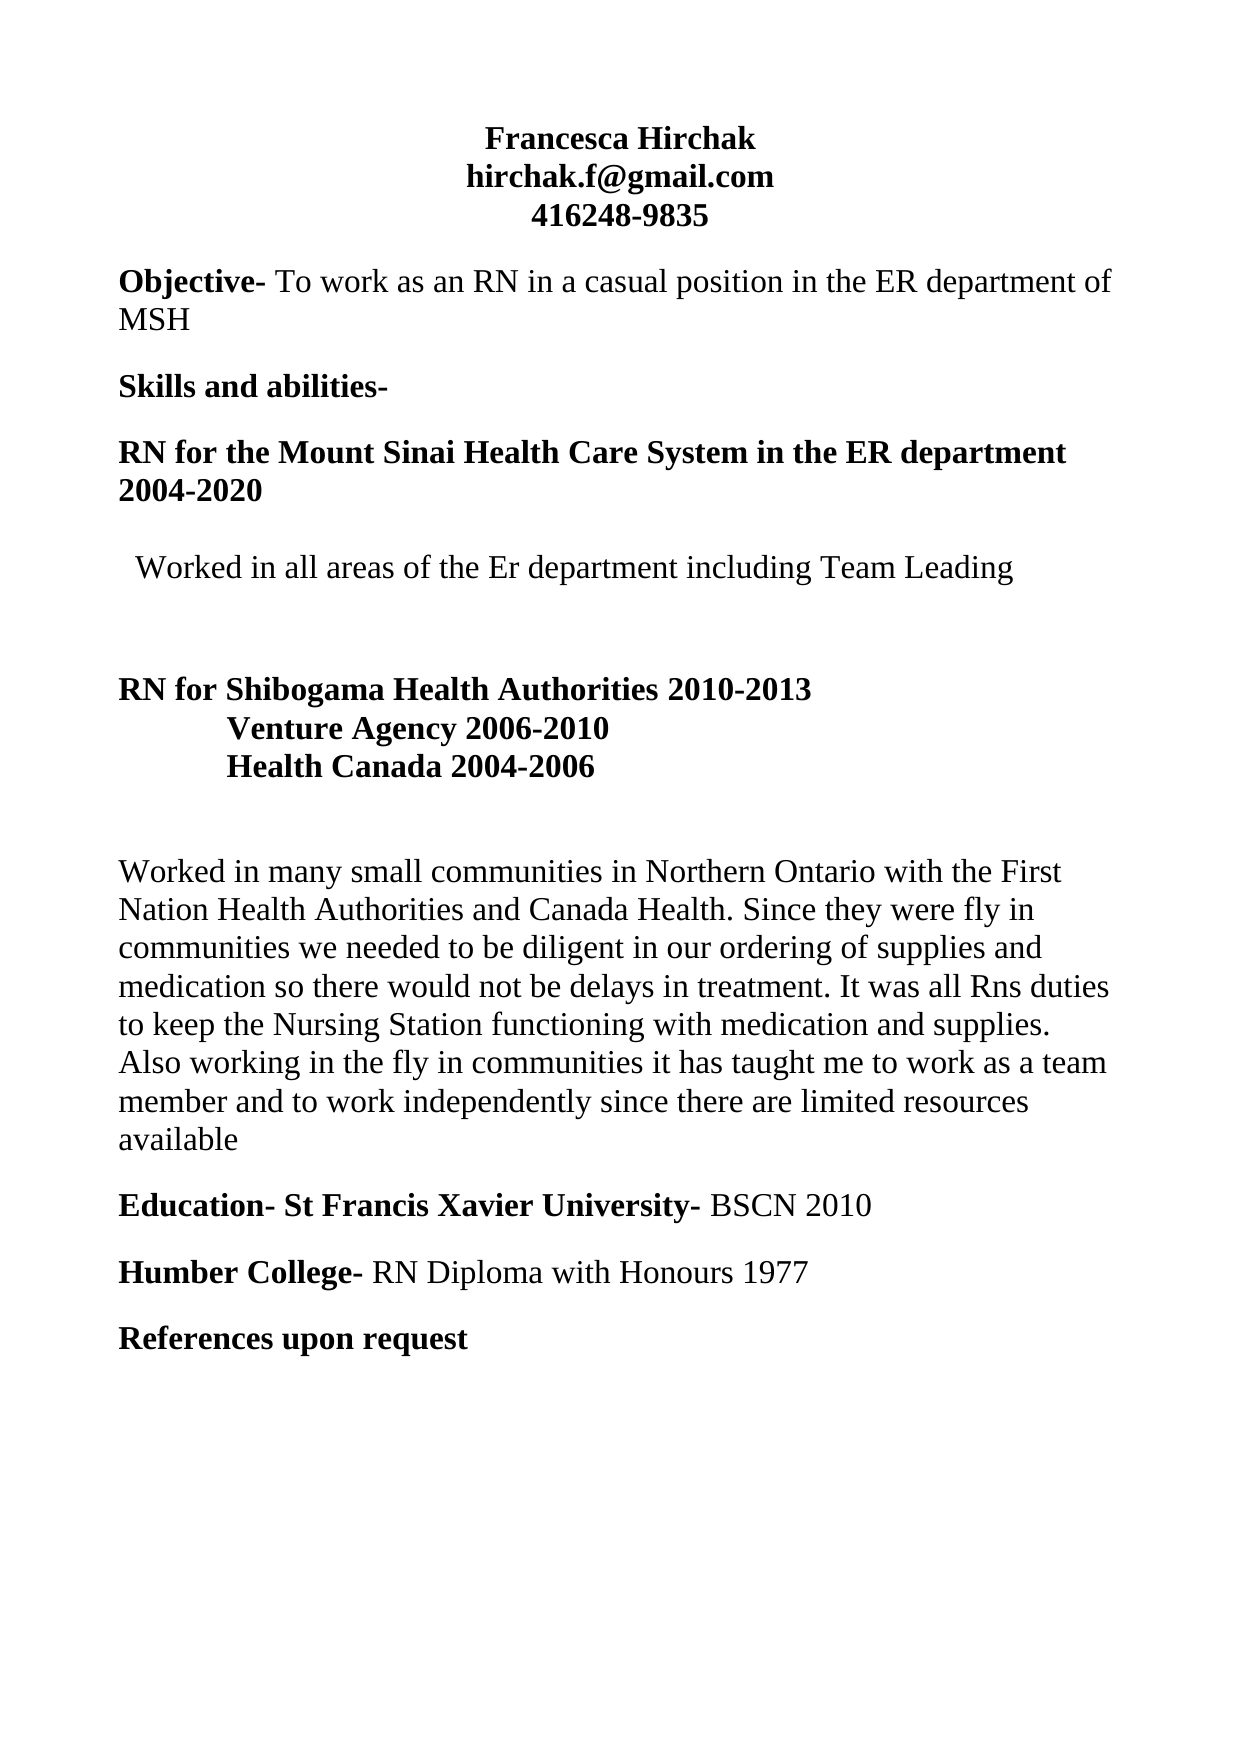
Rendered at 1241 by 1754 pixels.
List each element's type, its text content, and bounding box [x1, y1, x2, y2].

text 416248-9835 [118, 195, 1122, 233]
text Francesca Hirchak [118, 118, 1122, 156]
text Health Canada 2004-2006 [118, 746, 1122, 784]
text Worked in many small communities in Northern Ontario with the First Nation Health Authorities and Canada Health. Since they were fly in communities we needed to be diligent in our ordering of supplies and medication so there would not be delays in treatment. It was all Rns duties to keep the Nursing Station functioning with medication and supplies. Also working in the fly in communities it has taught me to work as a team member and to work independently since there are limited resources available [118, 851, 1122, 1158]
text Worked in all areas of the Er department including Team Leading [118, 547, 1122, 586]
text Education- St Francis Xavier University- BSCN 2010 [118, 1186, 1122, 1224]
text hirchak.f@gmail.com [118, 156, 1122, 195]
text Skills and abilities- [118, 366, 1122, 404]
text RN for the Mount Sinai Health Care System in the ER department 2004-2020 [118, 432, 1122, 509]
text Humber College- RN Diploma with Honours 1977 [118, 1252, 1122, 1290]
text RN for Shibogama Health Authorities 2010-2013 [118, 669, 1122, 708]
text References upon request [118, 1318, 1122, 1357]
text Venture Agency 2006-2010 [118, 708, 1122, 746]
text Objective- To work as an RN in a casual position in the ER department of MSH [118, 261, 1122, 338]
